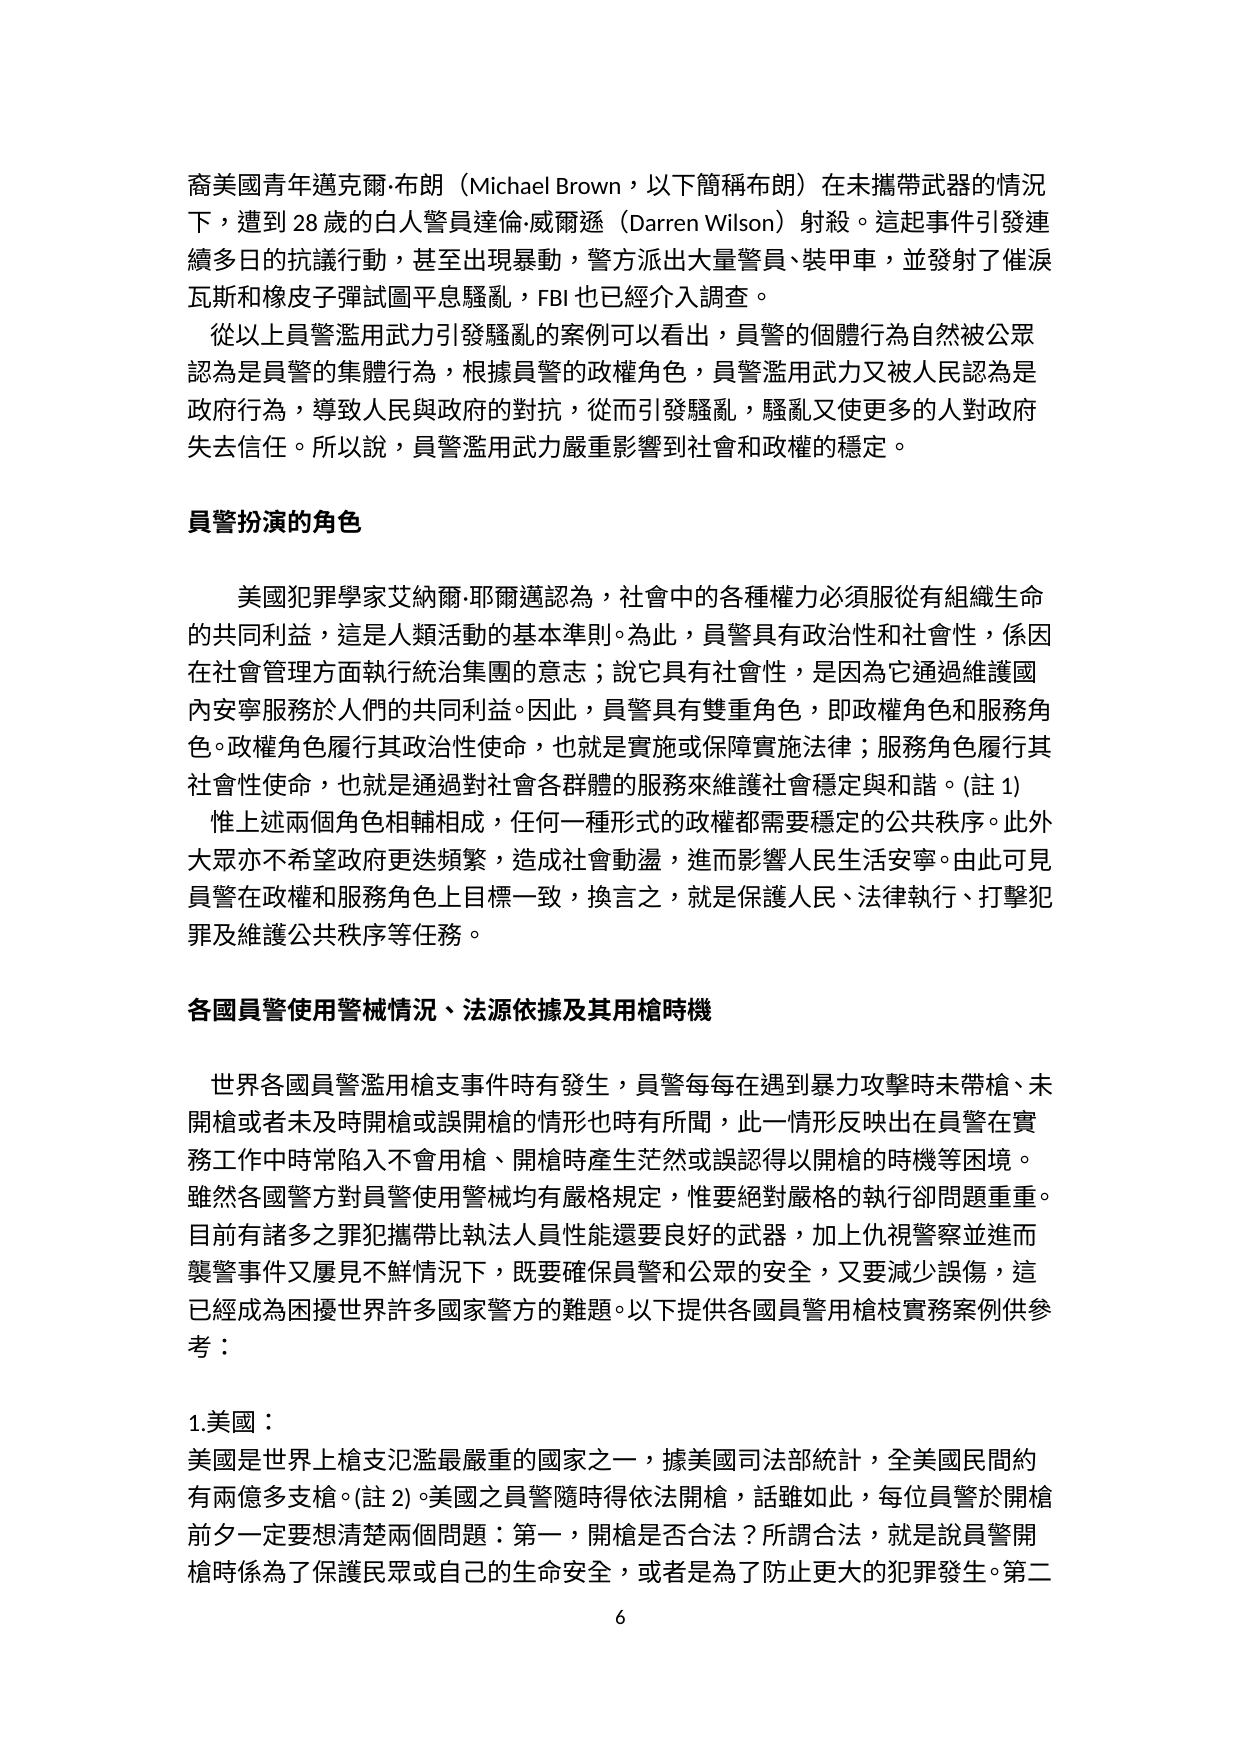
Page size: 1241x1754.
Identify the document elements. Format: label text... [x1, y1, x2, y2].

text 美國是世界上槍支氾濫最嚴重的國家之一，據美國司法部統計，全美國民間約有兩億多支槍。(註2)。美國之員警隨時得依法開槍，話雖如此，每位員警於開槍前夕一定要想清楚兩個問題：第一，開槍是否合法？所謂合法，就是說員警開槍時係為了保護民眾或自己的生命安全，或者是為了防止更大的犯罪發生。第二，除了開槍以外，還有沒有別的替代辦法可以解除威脅？諸如防狼噴霧器或泰瑟槍等替代性警械使用。 [187, 1439, 1053, 1589]
text 從以上員警濫用武力引發騷亂的案例可以看出，員警的個體行為自然被公眾認為是員警的集體行為，根據員警的政權角色，員警濫用武力又被人民認為是政府行為，導致人民與政府的對抗，從而引發騷亂，騷亂又使更多的人對政府失去信任。所以說，員警濫用武力嚴重影響到社會和政權的穩定。 [187, 314, 1053, 464]
text 裔美國青年邁克爾·布朗（Michael Brown，以下簡稱布朗）在未攜帶武器的情況下，遭到28歲的白人警員達倫·威爾遜（Darren Wilson）射殺。這起事件引發連續多日的抗議行動，甚至出現暴動，警方派出大量警員、裝甲車，並發射了催淚瓦斯和橡皮子彈試圖平息騷亂，FBI也已經介入調查。 [187, 164, 1053, 314]
text 各國員警使用警械情況、法源依據及其用槍時機 [187, 989, 1053, 1027]
text 雖然各國警方對員警使用警械均有嚴格規定，惟要絕對嚴格的執行卻問題重重。目前有諸多之罪犯攜帶比執法人員性能還要良好的武器，加上仇視警察並進而襲警事件又屢見不鮮情況下，既要確保員警和公眾的安全，又要減少誤傷，這已經成為困擾世界許多國家警方的難題。以下提供各國員警用槍枝實務案例供參考： [187, 1177, 1053, 1364]
text 1.美國： [187, 1402, 1053, 1439]
text 惟上述兩個角色相輔相成，任何一種形式的政權都需要穩定的公共秩序。此外，大眾亦不希望政府更迭頻繁，造成社會動盪，進而影響人民生活安寧。由此可見，員警在政權和服務角色上目標一致，換言之，就是保護人民、法律執行、打擊犯罪及維護公共秩序等任務。 [187, 802, 1053, 952]
text 員警扮演的角色 [187, 502, 1053, 539]
text 美國犯罪學家艾納爾·耶爾邁認為，社會中的各種權力必須服從有組織生命的共同利益，這是人類活動的基本準則。為此，員警具有政治性和社會性，係因在社會管理方面執行統治集團的意志；說它具有社會性，是因為它通過維護國內安寧服務於人們的共同利益。因此，員警具有雙重角色，即政權角色和服務角色。政權角色履行其政治性使命，也就是實施或保障實施法律；服務角色履行其社會性使命，也就是通過對社會各群體的服務來維護社會穩定與和諧。(註1) [187, 577, 1053, 802]
text 世界各國員警濫用槍支事件時有發生，員警每每在遇到暴力攻擊時未帶槍、未開槍或者未及時開槍或誤開槍的情形也時有所聞，此一情形反映出在員警在實務工作中時常陷入不會用槍、開槍時產生茫然或誤認得以開槍的時機等困境。 [187, 1064, 1053, 1177]
